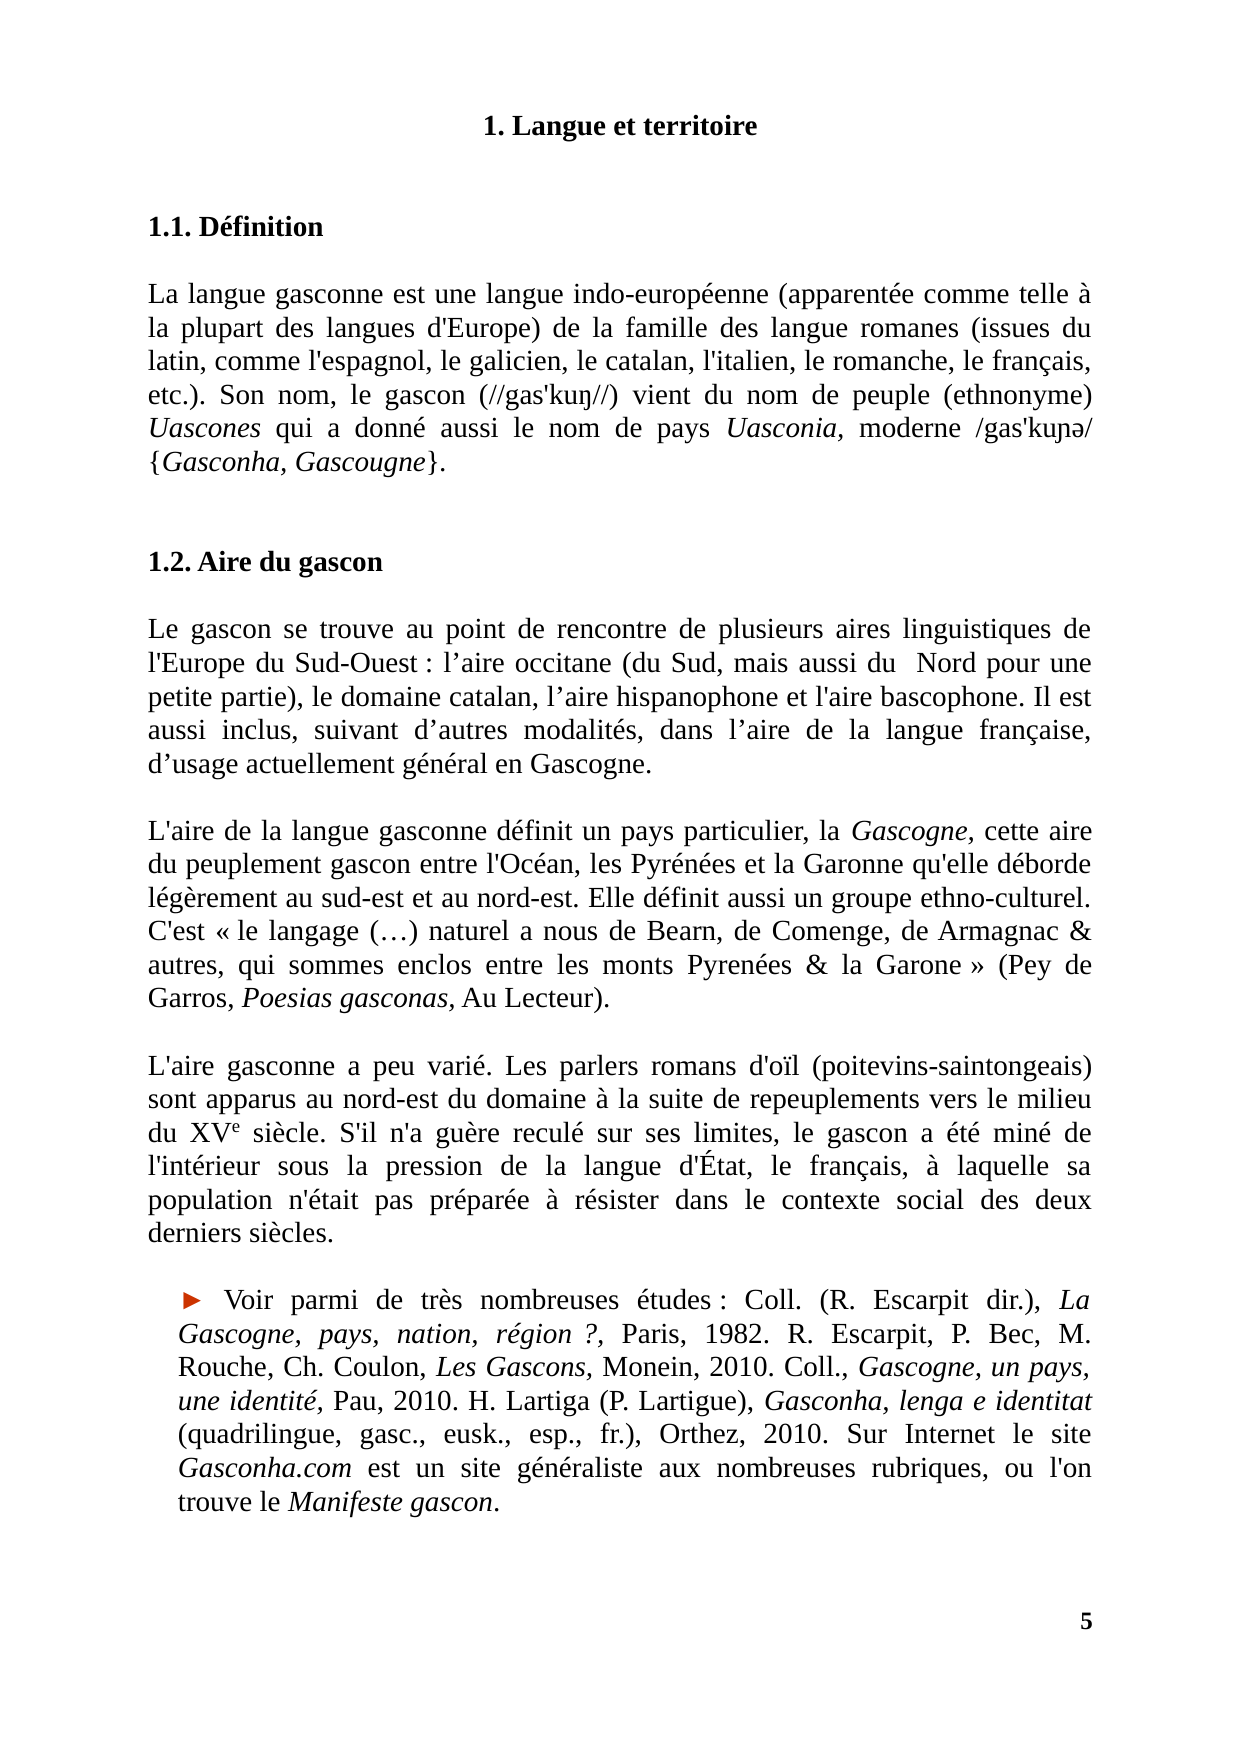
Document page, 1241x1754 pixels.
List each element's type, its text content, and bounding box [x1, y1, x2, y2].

text L'aire de la langue gasconne définit un pays particulier, la Gascogne, cette aire du peuplement gascon entre l'Océan, les Pyrénées et la Garonne qu'elle déborde légèrement au sud-est et au nord-est. Elle définit aussi un groupe ethno-culturel. C'est « le langage (…) naturel a nous de Bearn, de Comenge, de Armagnac & autres, qui sommes enclos entre les monts Pyrenées & la Garone » (Pey de Garros, Poesias gasconas, Au Lecteur). [148, 813, 1093, 1014]
text Le gascon se trouve au point de rencontre de plusieurs aires linguistiques de l'Europe du Sud-Ouest : l’aire occitane (du Sud, mais aussi du Nord pour une petite partie), le domaine catalan, l’aire hispanophone et l'aire bascophone. Il est aussi inclus, suivant d’autres modalités, dans l’aire de la langue française, d’usage actuellement général en Gascogne. [148, 612, 1093, 779]
text L'aire gasconne a peu varié. Les parlers romans d'oïl (poitevins-saintongeais) sont apparus au nord-est du domaine à la suite de repeuplements vers le milieu du XVe siècle. S'il n'a guère reculé sur ses limites, le gascon a été miné de l'intérieur sous la pression de la langue d'État, le français, à laquelle sa population n'était pas préparée à résister dans le contexte social des deux derniers siècles. [148, 1048, 1093, 1249]
text ► Voir parmi de très nombreuses études : Coll. (R. Escarpit dir.), La Gascogne, pays, nation, région ?, Paris, 1982. R. Escarpit, P. Bec, M. Rouche, Ch. Coulon, Les Gascons, Monein, 2010. Coll., Gascogne, un pays, une identité, Pau, 2010. H. Lartiga (P. Lartigue), Gasconha, lenga e identitat (quadrilingue, gasc., eusk., esp., fr.), Orthez, 2010. Sur Internet le site Gasconha.com est un site généraliste aux nombreuses rubriques, ou l'on trouve le Manifeste gascon. [178, 1282, 1093, 1517]
text 1. Langue et territoire [148, 108, 1093, 142]
text La langue gasconne est une langue indo-européenne (apparentée comme telle à la plupart des langues d'Europe) de la famille des langue romanes (issues du latin, comme l'espagnol, le galicien, le catalan, l'italien, le romanche, le français, etc.). Son nom, le gascon (//gas'kuŋ//) vient du nom de peuple (ethnonyme) Uascones qui a donné aussi le nom de pays Uasconia, moderne /gas'kuɲə/ {Gasconha, Gascougne}. [148, 276, 1093, 477]
text 1.1. Définition [148, 209, 1093, 243]
text 1.2. Aire du gascon [148, 544, 1093, 578]
